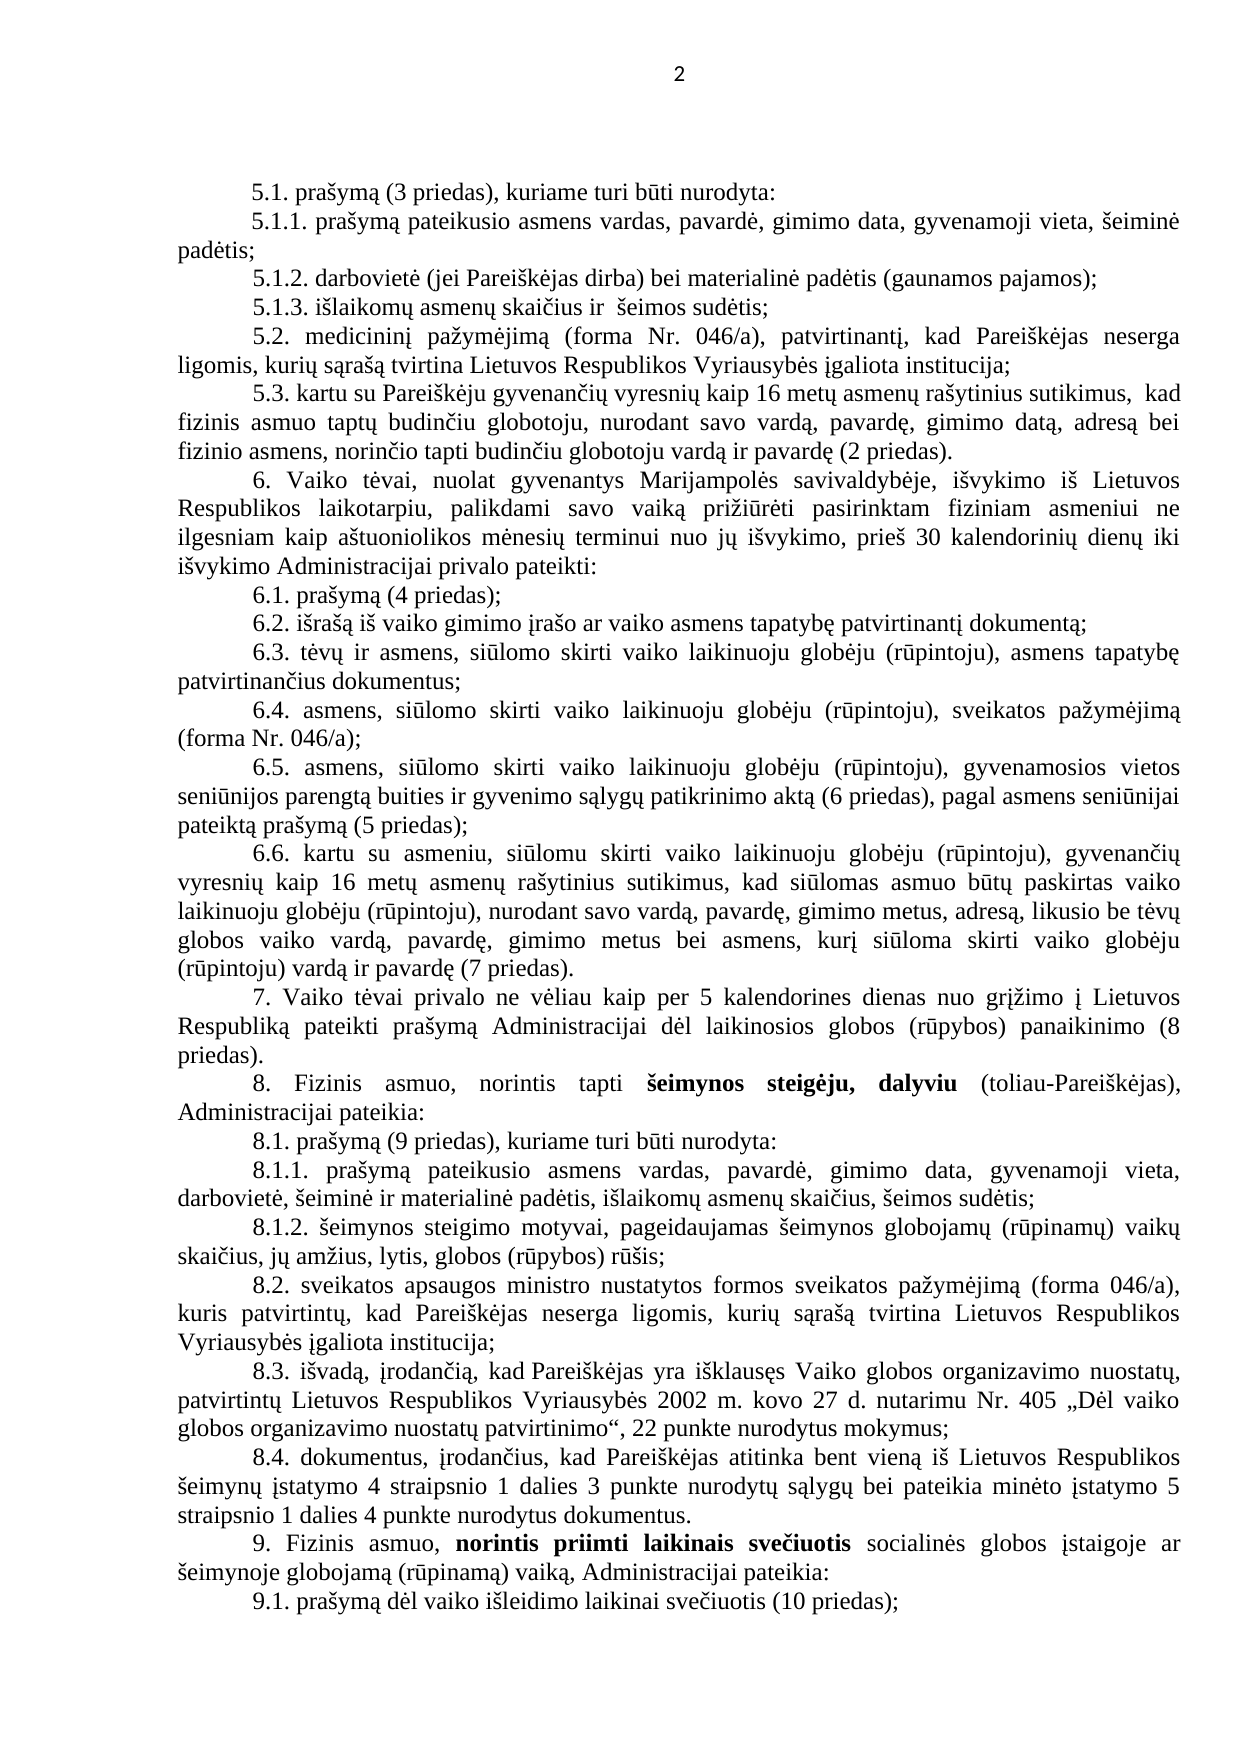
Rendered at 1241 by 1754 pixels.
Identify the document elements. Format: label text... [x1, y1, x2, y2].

text 9.1. prašymą dėl vaiko išleidimo laikinai svečiuotis (10 priedas); [177, 1586, 1181, 1615]
text 6. Vaiko tėvai, nuolat gyvenantys Marijampolės savivaldybėje, išvykimo iš Lietuvos Respublikos laikotarpiu, palikdami savo vaiką prižiūrėti pasirinktam fiziniam asmeniui ne ilgesniam kaip aštuoniolikos mėnesių terminui nuo jų išvykimo, prieš 30 kalendorinių dienų iki išvykimo Administracijai privalo pateikti: [177, 465, 1181, 580]
text 5.1.3. išlaikomų asmenų skaičius ir šeimos sudėtis; [177, 292, 1181, 321]
text 6.6. kartu su asmeniu, siūlomu skirti vaiko laikinuoju globėju (rūpintoju), gyvenančių vyresnių kaip 16 metų asmenų rašytinius sutikimus, kad siūlomas asmuo būtų paskirtas vaiko laikinuoju globėju (rūpintoju), nurodant savo vardą, pavardę, gimimo metus, adresą, likusio be tėvų globos vaiko vardą, pavardę, gimimo metus bei asmens, kurį siūloma skirti vaiko globėju (rūpintoju) vardą ir pavardę (7 priedas). [177, 838, 1181, 982]
text 6.1. prašymą (4 priedas); [177, 580, 1181, 608]
text 9. Fizinis asmuo, norintis priimti laikinais svečiuotis socialinės globos įstaigoje ar šeimynoje globojamą (rūpinamą) vaiką, Administracijai pateikia: [177, 1528, 1181, 1586]
text 8.1.2. šeimynos steigimo motyvai, pageidaujamas šeimynos globojamų (rūpinamų) vaikų skaičius, jų amžius, lytis, globos (rūpybos) rūšis; [177, 1212, 1181, 1270]
text 8.4. dokumentus, įrodančius, kad Pareiškėjas atitinka bent vieną iš Lietuvos Respublikos šeimynų įstatymo 4 straipsnio 1 dalies 3 punkte nurodytų sąlygų bei pateikia minėto įstatymo 5 straipsnio 1 dalies 4 punkte nurodytus dokumentus. [177, 1442, 1181, 1528]
text 5.3. kartu su Pareiškėju gyvenančių vyresnių kaip 16 metų asmenų rašytinius sutikimus, kad fizinis asmuo taptų budinčiu globotoju, nurodant savo vardą, pavardę, gimimo datą, adresą bei fizinio asmens, norinčio tapti budinčiu globotoju vardą ir pavardę (2 priedas). [177, 378, 1181, 465]
text 8. Fizinis asmuo, norintis tapti šeimynos steigėju, dalyviu (toliau-Pareiškėjas), Administracijai pateikia: [177, 1068, 1181, 1126]
text 8.3. išvadą, įrodančią, kad Pareiškėjas yra išklausęs Vaiko globos organizavimo nuostatų, patvirtintų Lietuvos Respublikos Vyriausybės 2002 m. kovo 27 d. nutarimu Nr. 405 „Dėl vaiko globos organizavimo nuostatų patvirtinimo“, 22 punkte nurodytus mokymus; [177, 1356, 1181, 1442]
text 6.5. asmens, siūlomo skirti vaiko laikinuoju globėju (rūpintoju), gyvenamosios vietos seniūnijos parengtą buities ir gyvenimo sąlygų patikrinimo aktą (6 priedas), pagal asmens seniūnijai pateiktą prašymą (5 priedas); [177, 752, 1181, 838]
text 6.4. asmens, siūlomo skirti vaiko laikinuoju globėju (rūpintoju), sveikatos pažymėjimą (forma Nr. 046/a); [177, 695, 1181, 752]
text 5.1.1. prašymą pateikusio asmens vardas, pavardė, gimimo data, gyvenamoji vieta, šeiminė padėtis; [177, 206, 1181, 263]
text 8.1.1. prašymą pateikusio asmens vardas, pavardė, gimimo data, gyvenamoji vieta, darbovietė, šeiminė ir materialinė padėtis, išlaikomų asmenų skaičius, šeimos sudėtis; [177, 1155, 1181, 1212]
text 5.2. medicininį pažymėjimą (forma Nr. 046/a), patvirtinantį, kad Pareiškėjas neserga ligomis, kurių sąrašą tvirtina Lietuvos Respublikos Vyriausybės įgaliota institucija; [177, 321, 1181, 378]
text 6.3. tėvų ir asmens, siūlomo skirti vaiko laikinuoju globėju (rūpintoju), asmens tapatybę patvirtinančius dokumentus; [177, 637, 1181, 695]
text 8.1. prašymą (9 priedas), kuriame turi būti nurodyta: [177, 1126, 1181, 1155]
text 7. Vaiko tėvai privalo ne vėliau kaip per 5 kalendorines dienas nuo grįžimo į Lietuvos Respubliką pateikti prašymą Administracijai dėl laikinosios globos (rūpybos) panaikinimo (8 priedas). [177, 982, 1181, 1068]
text 6.2. išrašą iš vaiko gimimo įrašo ar vaiko asmens tapatybę patvirtinantį dokumentą; [177, 608, 1181, 637]
text 5.1. prašymą (3 priedas), kuriame turi būti nurodyta: [177, 177, 1181, 206]
text 5.1.2. darbovietė (jei Pareiškėjas dirba) bei materialinė padėtis (gaunamos pajamos); [177, 263, 1181, 292]
text 8.2. sveikatos apsaugos ministro nustatytos formos sveikatos pažymėjimą (forma 046/a), kuris patvirtintų, kad Pareiškėjas neserga ligomis, kurių sąrašą tvirtina Lietuvos Respublikos Vyriausybės įgaliota institucija; [177, 1270, 1181, 1356]
